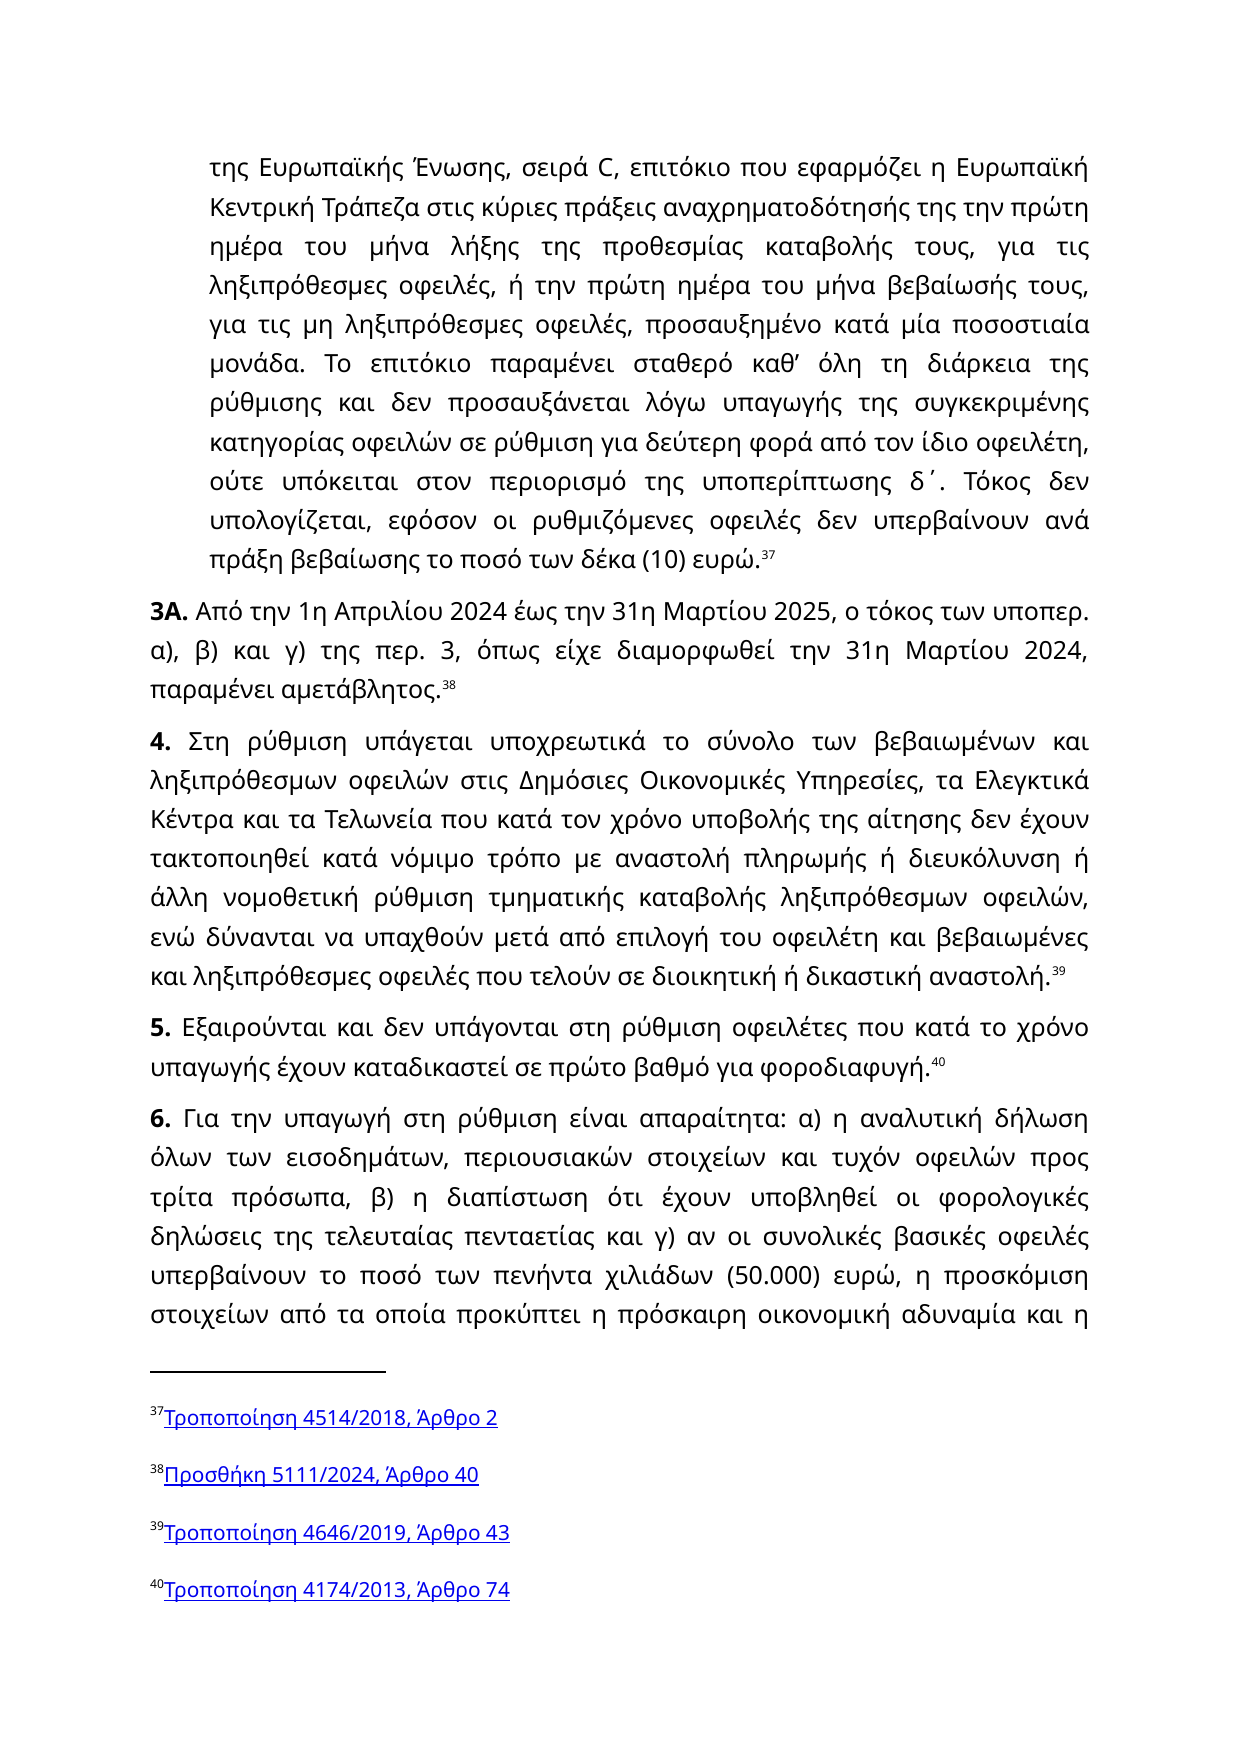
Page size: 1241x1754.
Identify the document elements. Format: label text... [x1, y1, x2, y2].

text Τροποποίηση 4514/2018, Άρθρο 2 [150, 1403, 1090, 1431]
text Τροποποίηση 4174/2013, Άρθρο 74 [150, 1576, 1090, 1604]
text 3Α. Από την 1η Απριλίου 2024 έως την 31η Μαρτίου 2025, ο τόκος των υποπερ. α), β) και γ) της περ. 3, όπως είχε διαμορφωθεί την 31η Μαρτίου 2024, παραμένει αμετάβλητος. [150, 593, 1090, 706]
text 5. Εξαιρούνται και δεν υπάγονται στη ρύθμιση οφειλέτες που κατά το χρόνο υπαγωγής έχουν καταδικαστεί σε πρώτο βαθμό για φοροδιαφυγή. [150, 1010, 1090, 1083]
text 4. Στη ρύθμιση υπάγεται υποχρεωτικά το σύνολο των βεβαιωμένων και ληξιπρόθεσμων οφειλών στις Δημόσιες Οικονομικές Υπηρεσίες, τα Ελεγκτικά Κέντρα και τα Τελωνεία που κατά τον χρόνο υποβολής της αίτησης δεν έχουν τακτοποιηθεί κατά νόμιμο τρόπο με αναστολή πληρωμής ή διευκόλυνση ή άλλη νομοθετική ρύθμιση τμηματικής καταβολής ληξιπρόθεσμων οφειλών, ενώ δύνανται να υπαχθούν μετά από επιλογή του οφειλέτη και βεβαιωμένες και ληξιπρόθεσμες οφειλές που τελούν σε διοικητική ή δικαστική αναστολή. [150, 723, 1090, 992]
text Τροποποίηση 4646/2019, Άρθρο 43 [150, 1518, 1090, 1546]
text 6. Για την υπαγωγή στη ρύθμιση είναι απαραίτητα: α) η αναλυτική δήλωση όλων των εισοδημάτων, περιουσιακών στοιχείων και τυχόν οφειλών προς τρίτα πρόσωπα, β) η διαπίστωση ότι έχουν υποβληθεί οι φορολογικές δηλώσεις της τελευταίας πενταετίας και γ) αν οι συνολικές βασικές οφειλές υπερβαίνουν το ποσό των πενήντα χιλιάδων (50.000) ευρώ, η προσκόμιση στοιχείων από τα οποία προκύπτει η πρόσκαιρη οικονομική αδυναμία και η [150, 1101, 1090, 1331]
text Προσθήκη 5111/2024, Άρθρο 40 [150, 1460, 1090, 1489]
list της Ευρωπαϊκής Ένωσης, σειρά C, επιτόκιο που εφαρμόζει η Ευρωπαϊκή Κεντρική Τράπεζα στις κύριες πράξεις αναχρηματοδότησής της την πρώτη ημέρα του μήνα λήξης της προθεσμίας καταβολής τους, για τις ληξιπρόθεσμες οφειλές, ή την πρώτη ημέρα του μήνα βεβαίωσής τους, για τις μη ληξιπρόθεσμες οφειλές, προσαυξημένο κατά μία ποσοστιαία μονάδα. Το επιτόκιο παραμένει σταθερό καθ’ όλη τη διάρκεια της ρύθμισης και δεν προσαυξάνεται λόγω υπαγωγής της συγκεκριμένης κατηγορίας οφειλών σε ρύθμιση για δεύτερη φορά από τον ίδιο οφειλέτη, ούτε υπόκειται στον περιορισμό της υποπερίπτωσης δ΄. Τόκος δεν υπολογίζεται, εφόσον οι ρυθμιζόμενες οφειλές δεν υπερβαίνουν ανά πράξη βεβαίωσης το ποσό των δέκα (10) ευρώ. [150, 150, 1090, 576]
